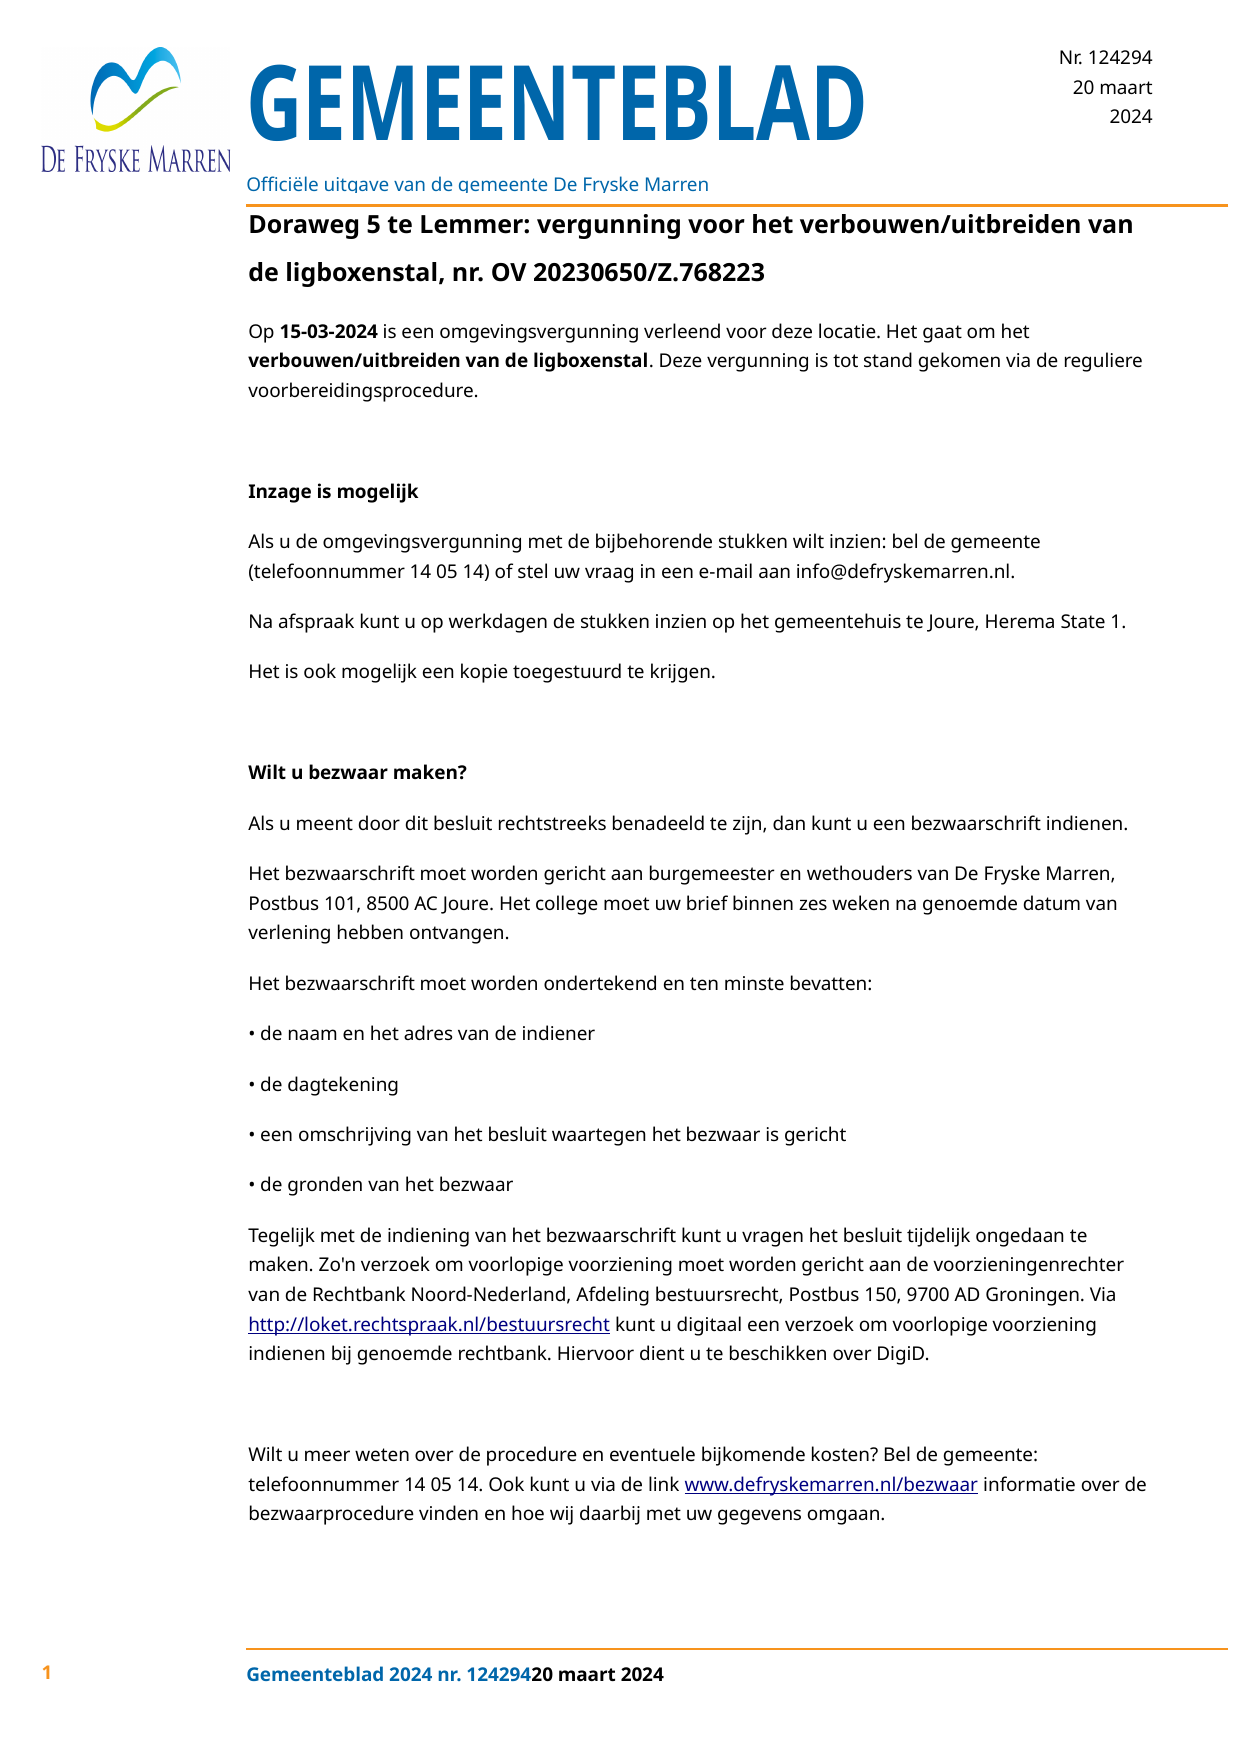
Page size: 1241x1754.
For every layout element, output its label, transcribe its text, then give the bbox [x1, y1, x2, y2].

text Het bezwaarschrift moet worden gericht aan burgemeester en wethouders van De Fryske Marren, Postbus 101, 8500 AC Joure. Het college moet uw brief binnen zes weken na genoemde datum van verlening hebben ontvangen. [248, 860, 1152, 945]
text Inzage is mogelijk [248, 478, 1152, 504]
text Doraweg 5 te Lemmer: vergunning voor het verbouwen/uitbreiden van de ligboxenstal, nr. OV 20230650/Z.768223 [248, 207, 1152, 288]
text Als u de omgevingsvergunning met de bijbehorende stukken wilt inzien: bel de gemeente (telefoonnummer 14 05 14) of stel uw vraag in een e-mail aan info@defryskemarren.nl. [248, 528, 1152, 584]
picture [41, 47, 231, 172]
text Als u meent door dit besluit rechtstreeks benadeeld te zijn, dan kunt u een bezwaarschrift indienen. [248, 810, 1152, 836]
text • de dagtekening [248, 1071, 1152, 1097]
text Tegelijk met de indiening van het bezwaarschrift kunt u vragen het besluit tijdelijk ongedaan te maken. Zo'n verzoek om voorlopige voorziening moet worden gericht aan de voorzieningenrechter van de Rechtbank Noord-Nederland, Afdeling bestuursrecht, Postbus 150, 9700 AD Groningen. Via http://loket.rechtspraak.nl/bestuursrecht kunt u digitaal een verzoek om voorlopige voorziening indienen bij genoemde rechtbank. Hiervoor dient u te beschikken over DigiD. [248, 1222, 1152, 1366]
text • de naam en het adres van de indiener [248, 1020, 1152, 1046]
text • de gronden van het bezwaar [248, 1172, 1152, 1197]
text • een omschrijving van het besluit waartegen het bezwaar is gericht [248, 1121, 1152, 1147]
text Wilt u meer weten over de procedure en eventuele bijkomende kosten? Bel de gemeente: telefoonnummer 14 05 14. Ook kunt u via de link www.defryskemarren.nl/bezwaar informatie over de bezwaarprocedure vinden en hoe wij daarbij met uw gegevens omgaan. [248, 1441, 1152, 1526]
text Het bezwaarschrift moet worden ondertekend en ten minste bevatten: [248, 970, 1152, 996]
text Wilt u bezwaar maken? [248, 759, 1152, 785]
text Het is ook mogelijk een kopie toegestuurd te krijgen. [248, 659, 1152, 684]
text Op 15-03-2024 is een omgevingsvergunning verleend voor deze locatie. Het gaat om het verbouwen/uitbreiden van de ligboxenstal. Deze vergunning is tot stand gekomen via de reguliere voorbereidingsprocedure. [248, 318, 1152, 403]
text Na afspraak kunt u op werkdagen de stukken inzien op het gemeentehuis te Joure, Herema State 1. [248, 608, 1152, 634]
